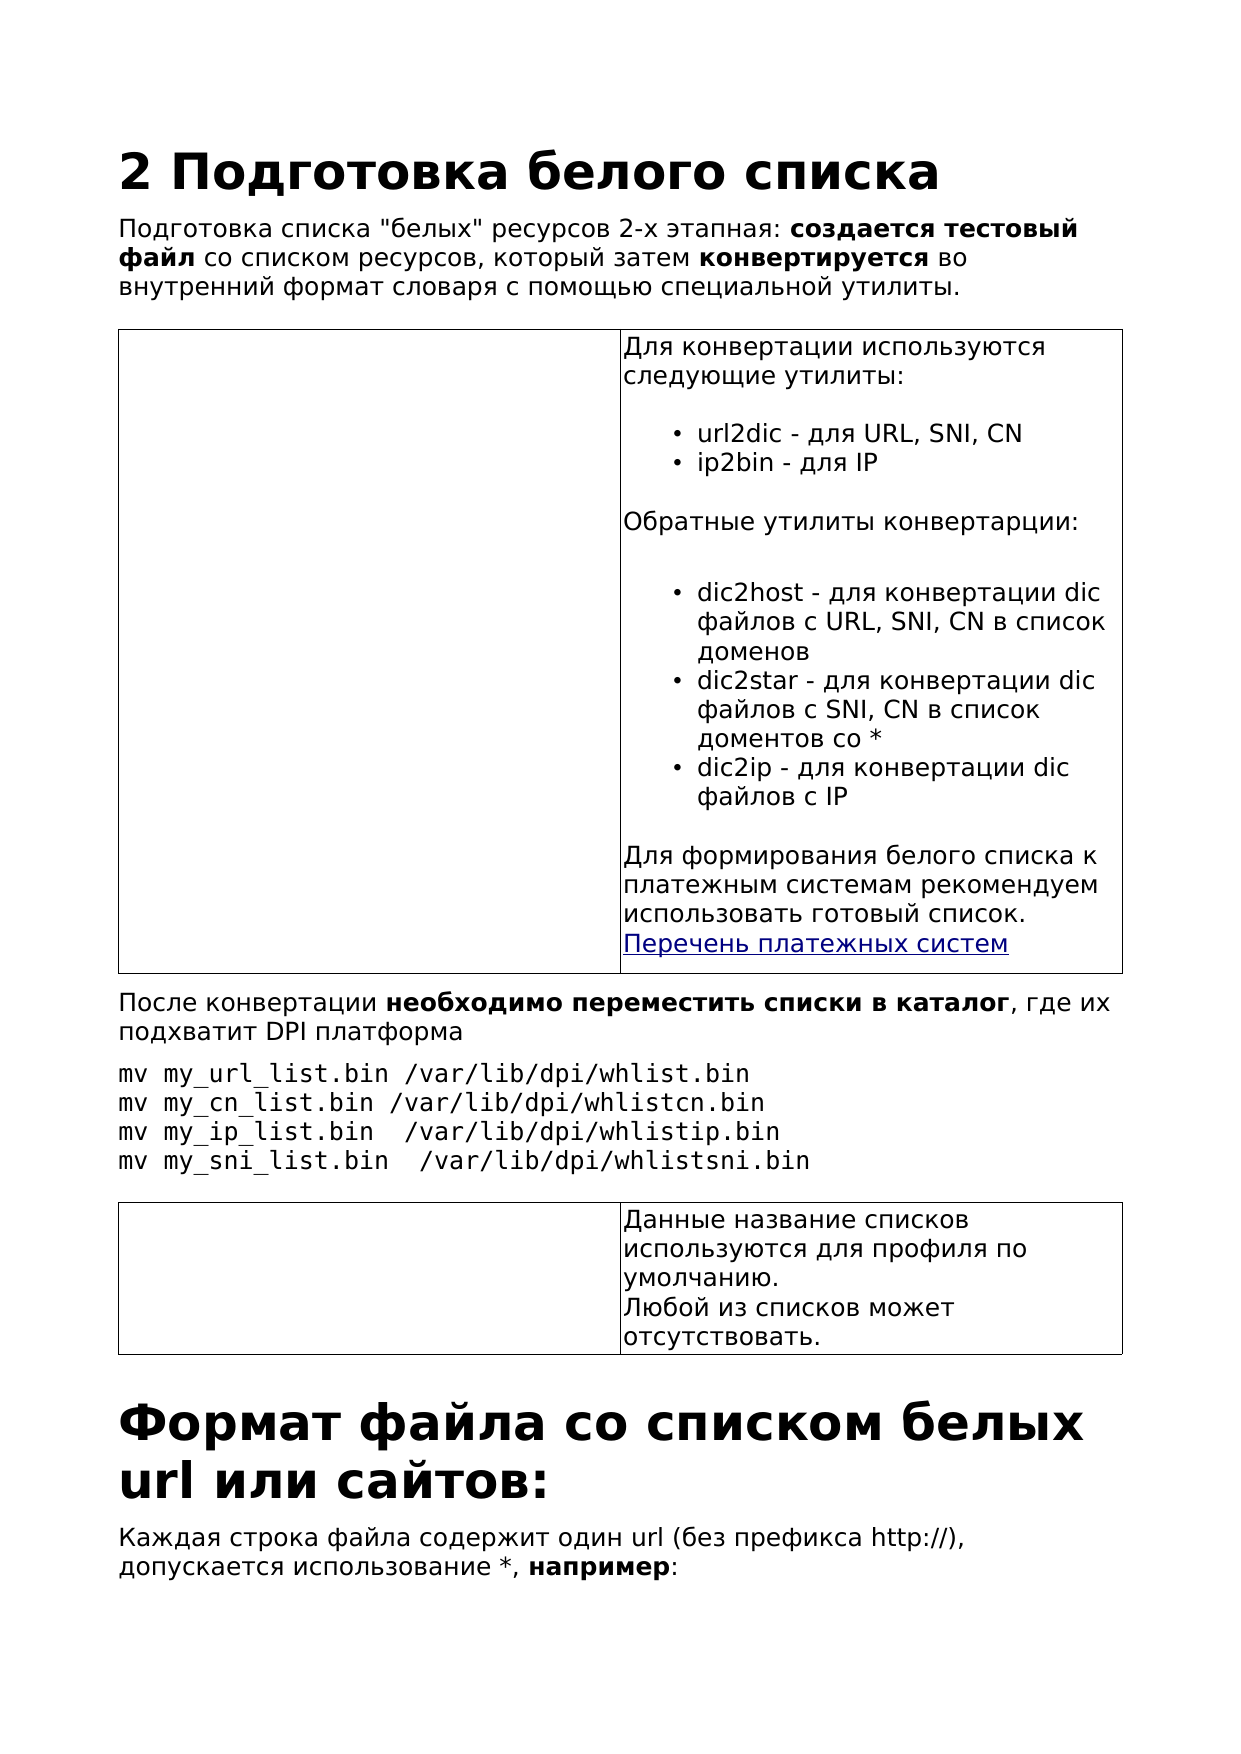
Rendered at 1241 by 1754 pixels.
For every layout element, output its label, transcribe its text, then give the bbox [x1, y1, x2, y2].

text Каждая строка файла содержит один url (без префикса http://), допускается использование *, например: [118, 1523, 1122, 1581]
table_header [119, 1203, 620, 1354]
table_header [119, 330, 620, 973]
subtitle Формат файла со списком белых url или сайтов: [118, 1394, 1122, 1510]
text После конвертации необходимо переместить списки в каталог, где их подхватит DPI платформа [118, 988, 1122, 1047]
table_header Данные название списков используются для профиля по умолчанию. Любой из списков может отсутствовать. [621, 1203, 1122, 1354]
table_header Для конвертации используются следующие утилиты: url2dic - для URL, SNI, CN ip2bin - для IP Обратные утилиты конвертарции: dic2host - для конвертации dic файлов с URL, SNI, CN в список доменов dic2star - для конвертации dic файлов с SNI, CN в список доментов со * dic2ip - для конвертации dic файлов с IP Для формирования белого списка к платежным системам рекомендуем использовать готовый список. Перечень платежных систем [621, 330, 1122, 973]
text mv my_url_list.bin /var/lib/dpi/whlist.bin mv my_cn_list.bin /var/lib/dpi/whlistcn.bin mv my_ip_list.bin /var/lib/dpi/whlistip.bin mv my_sni_list.bin /var/lib/dpi/whlistsni.bin [118, 1059, 1122, 1176]
text Подготовка списка "белых" ресурсов 2-х этапная: создается тестовый файл со списком ресурсов, который затем конвертируется во внутренний формат словаря с помощью специальной утилиты. [118, 214, 1122, 301]
subtitle 2 Подготовка белого списка [118, 143, 1122, 201]
